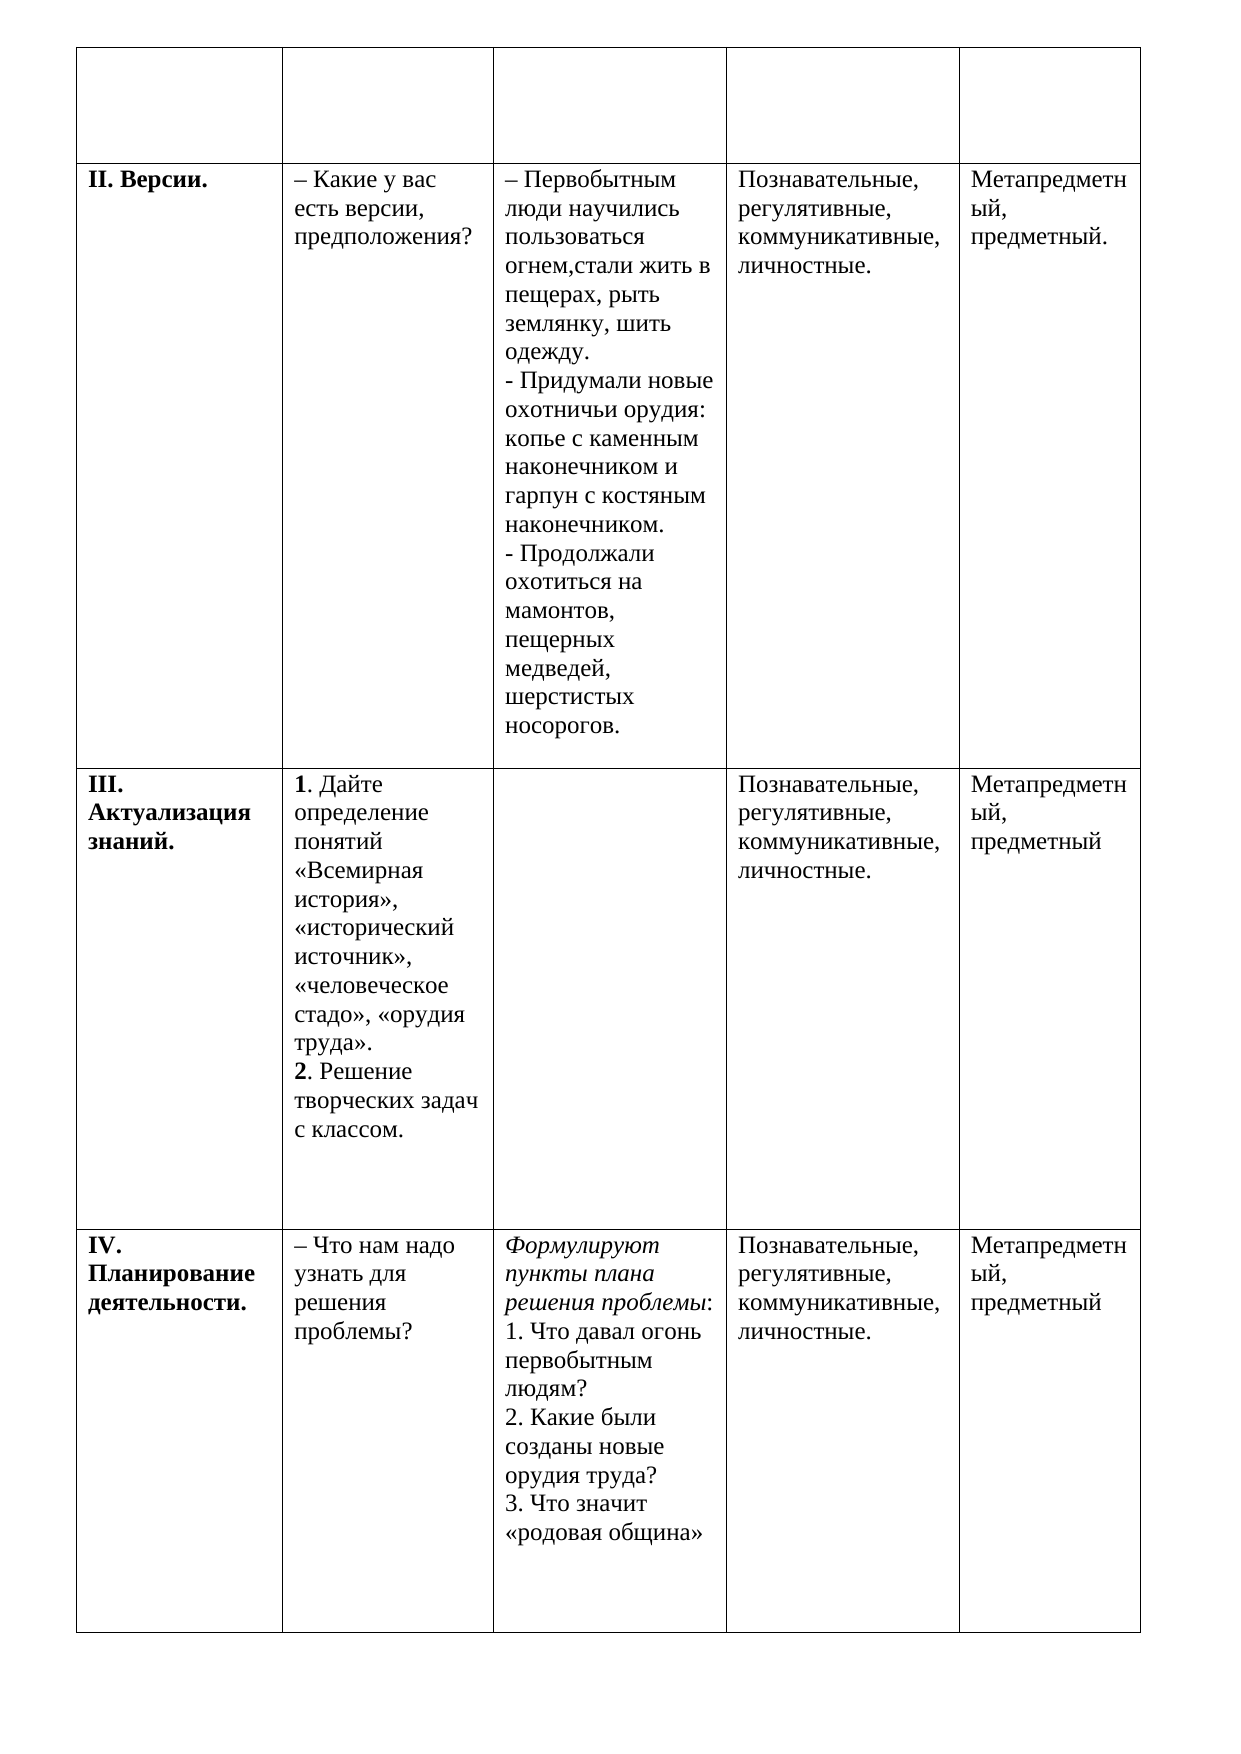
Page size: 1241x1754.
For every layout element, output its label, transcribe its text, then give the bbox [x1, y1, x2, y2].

table_cell III. Актуализация знаний. [77, 769, 282, 1229]
table_cell [960, 48, 1140, 163]
table_cell [494, 769, 726, 1229]
table_cell II. Версии. [77, 164, 282, 768]
table_cell [283, 48, 493, 163]
table_cell [727, 48, 959, 163]
table_cell Познавательные, регулятивные, коммуникативные, личностные. [727, 164, 959, 768]
table_cell – Что нам надо узнать для решения проблемы? [283, 1230, 493, 1632]
table_cell – Первобытным люди научились пользоваться огнем,стали жить в пещерах, рыть землянку, шить одежду. - Придумали новые охотничьи орудия: копье с каменным наконечником и гарпун с костяным наконечником. - Продолжали охотиться на мамонтов, пещерных медведей, шерстистых носорогов. [494, 164, 726, 768]
table_cell [494, 48, 726, 163]
table_cell 1. Дайте определение понятий «Всемирная история», «исторический источник», «человеческое стадо», «орудия труда». 2. Решение творческих задач с классом. [283, 769, 493, 1229]
table_cell Метапредметный, предметный [960, 1230, 1140, 1632]
table_cell Познавательные, регулятивные, коммуникативные, личностные. [727, 1230, 959, 1632]
table_cell Познавательные, регулятивные, коммуникативные, личностные. [727, 769, 959, 1229]
table_cell [77, 48, 282, 163]
table_cell Формулируют пункты плана решения проблемы: 1. Что давал огонь первобытным людям? 2. Какие были созданы новые орудия труда? 3. Что значит «родовая община» [494, 1230, 726, 1632]
table_cell IV. Планирование деятельности. [77, 1230, 282, 1632]
table_cell – Какие у вас есть версии, предположения? [283, 164, 493, 768]
table_cell Метапредметный, предметный. [960, 164, 1140, 768]
table_cell Метапредметный, предметный [960, 769, 1140, 1229]
